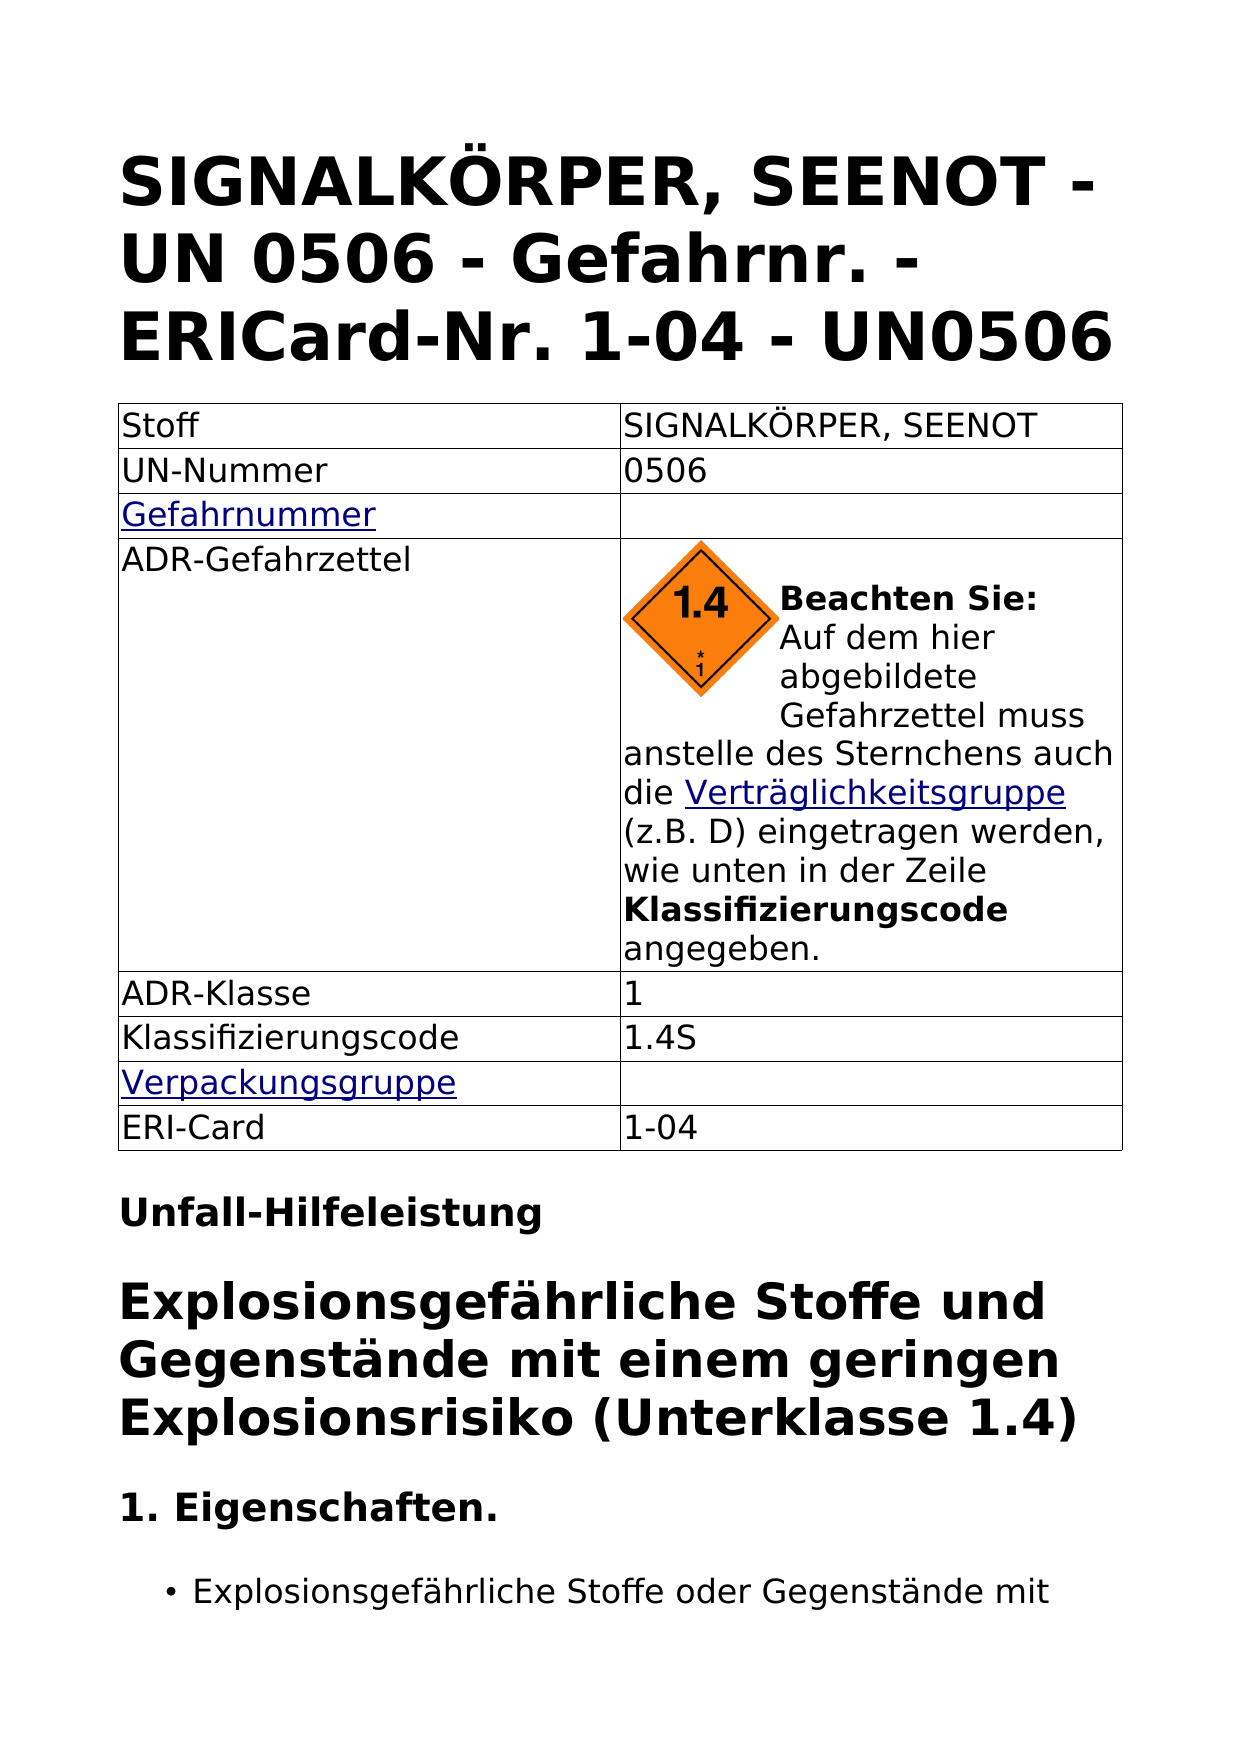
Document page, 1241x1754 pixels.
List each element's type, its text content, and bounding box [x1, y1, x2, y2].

subtitle Unfall-Hilfeleistung [118, 1190, 1122, 1235]
table_cell Gefahrnummer [119, 494, 620, 538]
subtitle SIGNALKÖRPER, SEENOT - UN 0506 - Gefahrnr. - ERICard-Nr. 1-04 - UN0506 [118, 143, 1122, 376]
table_header SIGNALKÖRPER, SEENOT [621, 404, 1122, 448]
list Explosionsgefährliche Stoffe oder Gegenstände mit [177, 1572, 1122, 1611]
table_cell UN-Nummer [119, 449, 620, 493]
table_cell [621, 494, 1122, 538]
subtitle 1. Eigenschaften. [118, 1485, 1122, 1530]
table_cell ADR-Gefahrzettel [119, 539, 620, 971]
table_cell Verpackungsgruppe [119, 1062, 620, 1105]
table_cell [621, 1062, 1122, 1105]
table_cell ADR-Klasse [119, 972, 620, 1016]
table_cell 0506 [621, 449, 1122, 493]
table_cell 1 [621, 972, 1122, 1016]
table_cell Beachten Sie: Auf dem hier abgebildete Gefahrzettel muss anstelle des Sternchens auch die Verträglichkeitsgruppe (z.B. D) eingetragen werden, wie unten in der Zeile Klassifizierungscode angegeben. [621, 539, 1122, 971]
table_cell ERI-Card [119, 1106, 620, 1150]
table_header Stoff [119, 404, 620, 448]
table_cell 1-04 [621, 1106, 1122, 1150]
picture [622, 540, 780, 697]
subtitle Explosionsgefährliche Stoffe und Gegenstände mit einem geringen Explosionsrisiko (Unterklasse 1.4) [118, 1273, 1122, 1447]
table_cell Klassifizierungscode [119, 1017, 620, 1061]
table_cell 1.4S [621, 1017, 1122, 1061]
